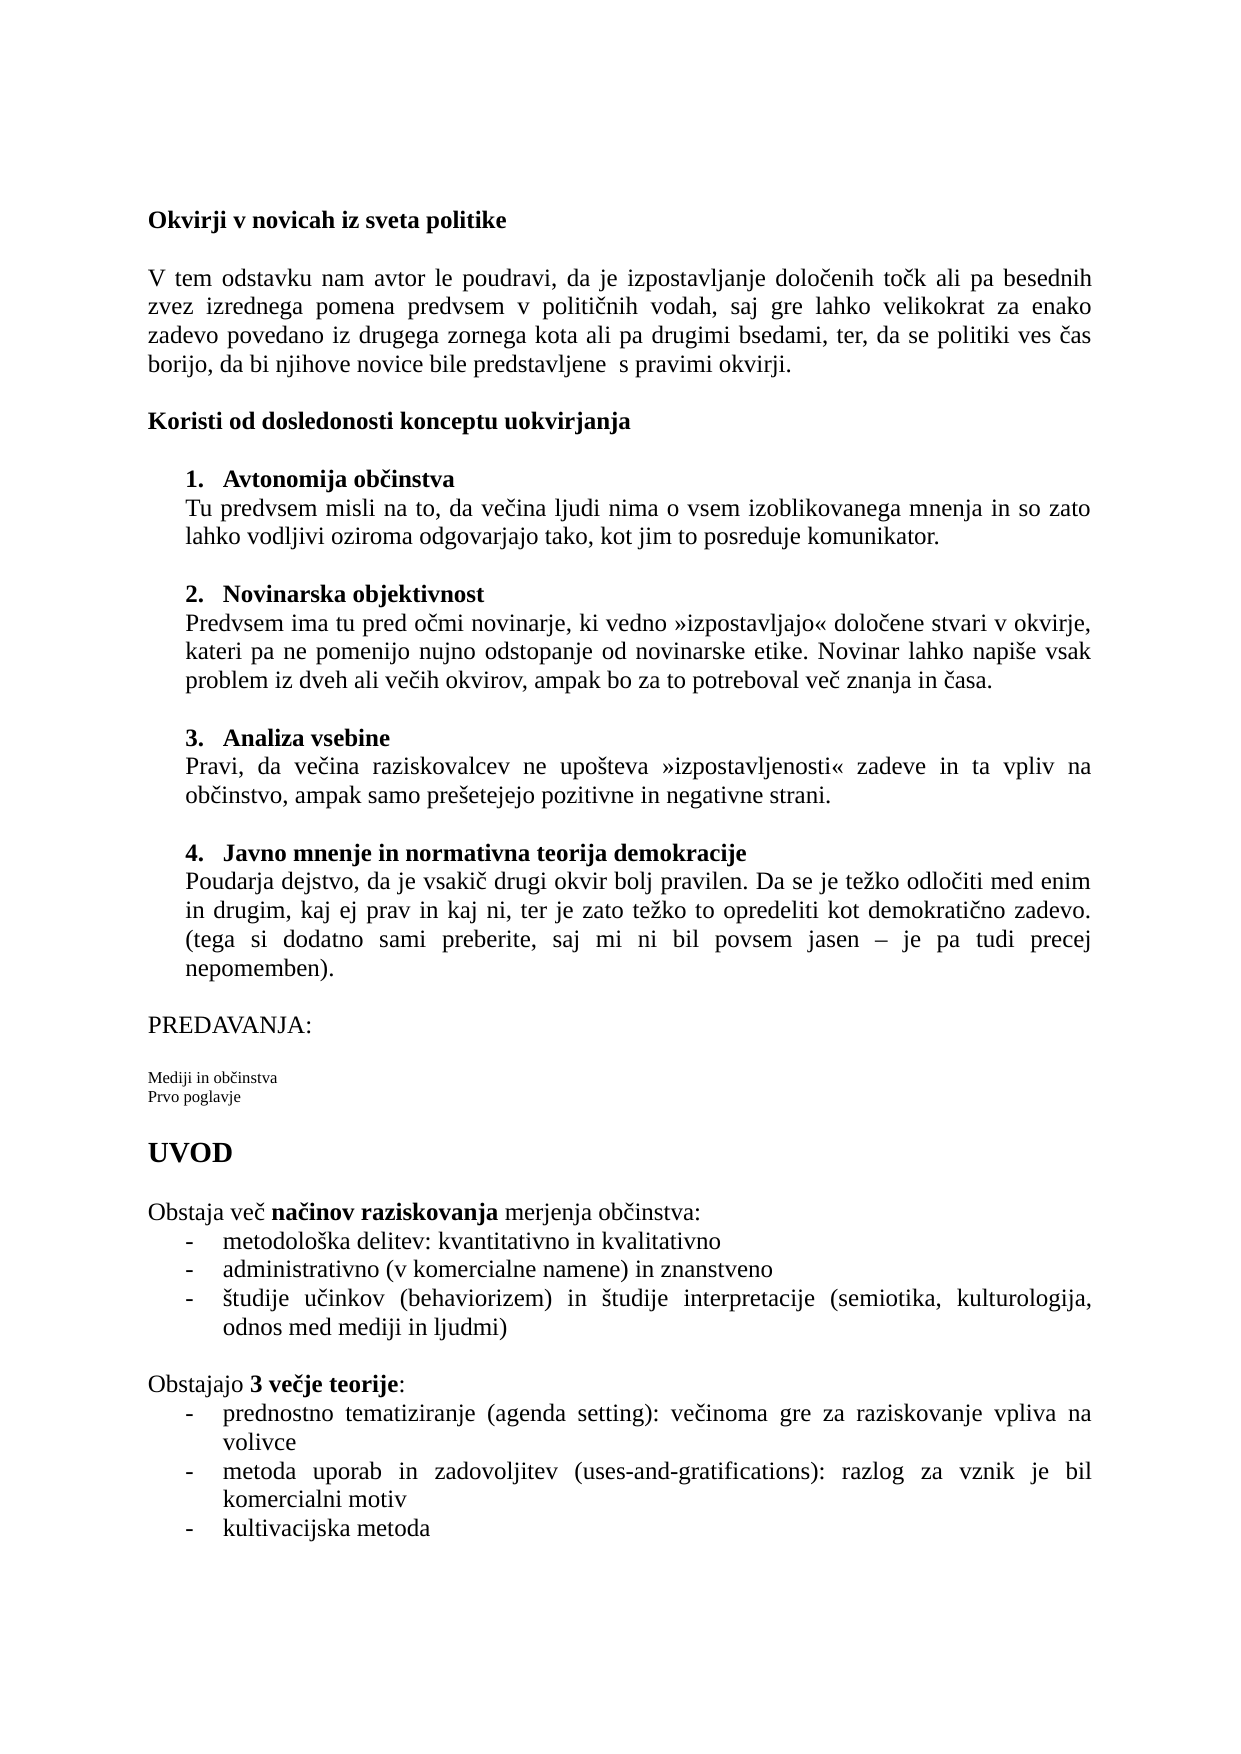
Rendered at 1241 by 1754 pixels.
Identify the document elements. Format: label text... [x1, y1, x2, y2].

list Javno mnenje in normativna teorija demokracije [185, 838, 1093, 866]
text V tem odstavku nam avtor le poudravi, da je izpostavljanje določenih točk ali pa besednih zvez izrednega pomena predvsem v političnih vodah, saj gre lahko velikokrat za enako zadevo povedano iz drugega zornega kota ali pa drugimi bsedami, ter, da se politiki ves čas borijo, da bi njihove novice bile predstavljene s pravimi okvirji. [148, 263, 1093, 378]
list kultivacijska metoda [185, 1513, 1093, 1542]
text Okvirji v novicah iz sveta politike [148, 205, 1093, 234]
text UVOD [148, 1135, 1093, 1168]
text Poudarja dejstvo, da je vsakič drugi okvir bolj pravilen. Da se je težko odločiti med enim in drugim, kaj ej prav in kaj ni, ter je zato težko to opredeliti kot demokratično zadevo. (tega si dodatno sami preberite, saj mi ni bil povsem jasen – je pa tudi precej nepomemben). [185, 866, 1093, 981]
list Novinarska objektivnost [185, 579, 1093, 608]
text PREDAVANJA: [148, 1010, 1093, 1039]
text Pravi, da večina raziskovalcev ne upošteva »izpostavljenosti« zadeve in ta vpliv na občinstvo, ampak samo prešetejejo pozitivne in negativne strani. [185, 751, 1093, 809]
text Obstaja več načinov raziskovanja merjenja občinstva: [148, 1197, 1093, 1226]
list metoda uporab in zadovoljitev (uses-and-gratifications): razlog za vznik je bil komercialni motiv [185, 1456, 1093, 1513]
list prednostno tematiziranje (agenda setting): večinoma gre za raziskovanje vpliva na volivce [185, 1398, 1093, 1456]
text Obstajajo 3 večje teorije: [148, 1369, 1093, 1398]
list študije učinkov (behaviorizem) in študije interpretacije (semiotika, kulturologija, odnos med mediji in ljudmi) [185, 1283, 1093, 1341]
text Mediji in občinstva [148, 1068, 1093, 1087]
list Analiza vsebine [185, 723, 1093, 751]
list Avtonomija občinstva [185, 464, 1093, 493]
text Koristi od dosledonosti konceptu uokvirjanja [148, 406, 1093, 435]
text Tu predvsem misli na to, da večina ljudi nima o vsem izoblikovanega mnenja in so zato lahko vodljivi oziroma odgovarjajo tako, kot jim to posreduje komunikator. [185, 493, 1093, 550]
list administrativno (v komercialne namene) in znanstveno [185, 1254, 1093, 1283]
list metodološka delitev: kvantitativno in kvalitativno [185, 1226, 1093, 1254]
text Prvo poglavje [148, 1087, 1093, 1106]
text Predvsem ima tu pred očmi novinarje, ki vedno »izpostavljajo« določene stvari v okvirje, kateri pa ne pomenijo nujno odstopanje od novinarske etike. Novinar lahko napiše vsak problem iz dveh ali večih okvirov, ampak bo za to potreboval več znanja in časa. [185, 608, 1093, 694]
